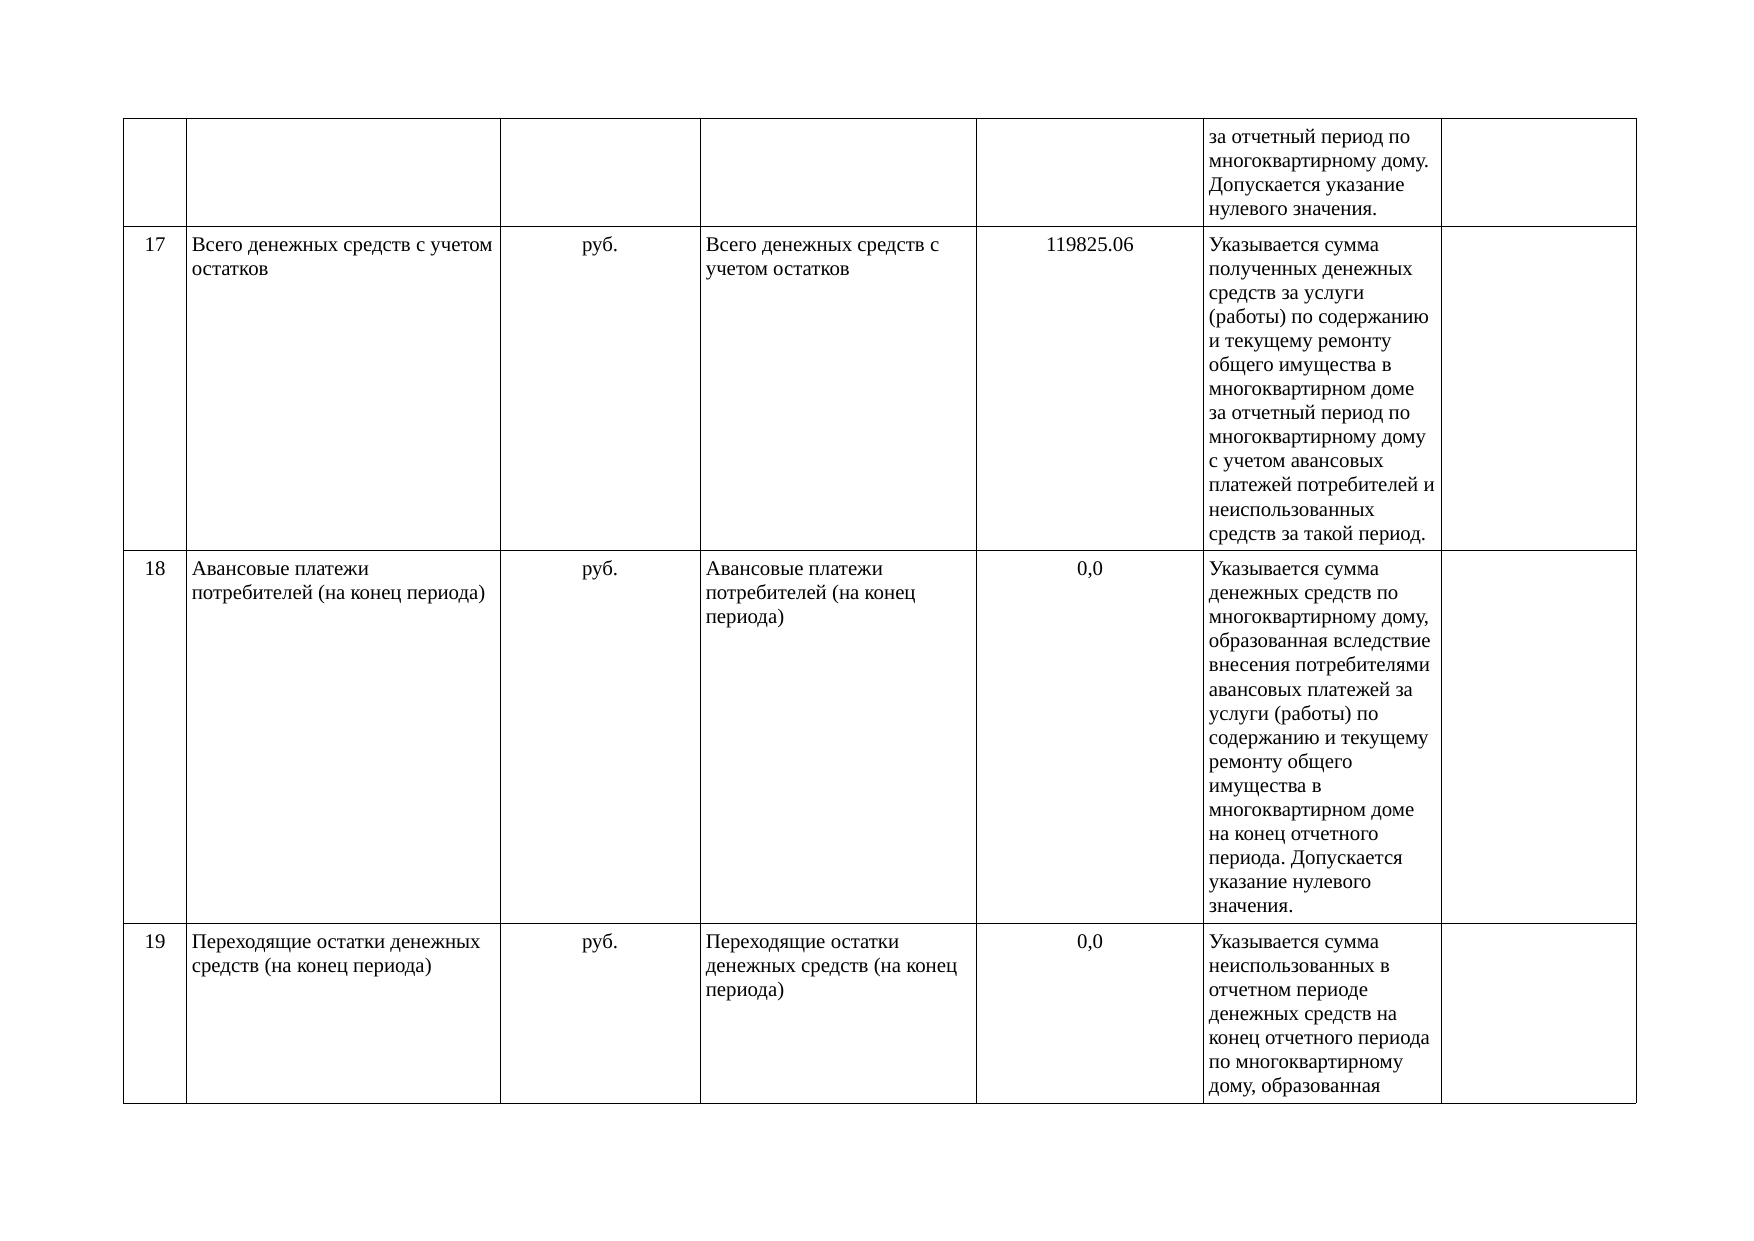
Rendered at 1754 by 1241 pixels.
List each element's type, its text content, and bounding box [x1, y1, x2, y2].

table_cell [1442, 551, 1636, 923]
table_cell [501, 119, 700, 226]
table_cell 119825,06 [977, 227, 1203, 550]
table_cell Указывается сумма денежных средств по многоквартирному дому, образованная вследствие внесения потребителями авансовых платежей за услуги (работы) по содержанию и текущему ремонту общего имущества в многоквартирном доме на конец отчетного периода. Допускается указание нулевого значения. [1204, 551, 1441, 923]
table_cell Авансовые платежи потребителей (на конец периода) [187, 551, 500, 923]
table_cell [124, 119, 186, 226]
table_cell Всего денежных средств с учетом остатков [701, 227, 976, 550]
table_cell Указывается сумма полученных денежных средств за услуги (работы) по содержанию и текущему ремонту общего имущества в многоквартирном доме за отчетный период по многоквартирному дому с учетом авансовых платежей потребителей и неиспользованных средств за такой период. [1204, 227, 1441, 550]
table_cell [977, 119, 1203, 226]
table_cell [1442, 924, 1636, 1103]
table_cell 17 [124, 227, 186, 550]
table_cell [1442, 119, 1636, 226]
table_cell [1442, 227, 1636, 550]
table_cell [187, 119, 500, 226]
table_cell [701, 119, 976, 226]
table_cell Авансовые платежи потребителей (на конец периода) [701, 551, 976, 923]
table_cell Переходящие остатки денежных средств (на конец периода) [187, 924, 500, 1103]
table_cell 19 [124, 924, 186, 1103]
table_cell за отчетный период по многоквартирному дому. Допускается указание нулевого значения. [1204, 119, 1441, 226]
table_cell 0,0 [977, 551, 1203, 923]
table_cell 0,0 [977, 924, 1203, 1103]
table_cell Указывается сумма неиспользованных в отчетном периоде денежных средств на конец отчетного периода по многоквартирному дому, образованная [1204, 924, 1441, 1103]
table_cell руб. [501, 227, 700, 550]
table_cell Всего денежных средств с учетом остатков [187, 227, 500, 550]
table_cell Переходящие остатки денежных средств (на конец периода) [701, 924, 976, 1103]
table_cell руб. [501, 551, 700, 923]
table_cell 18 [124, 551, 186, 923]
table_cell руб. [501, 924, 700, 1103]
